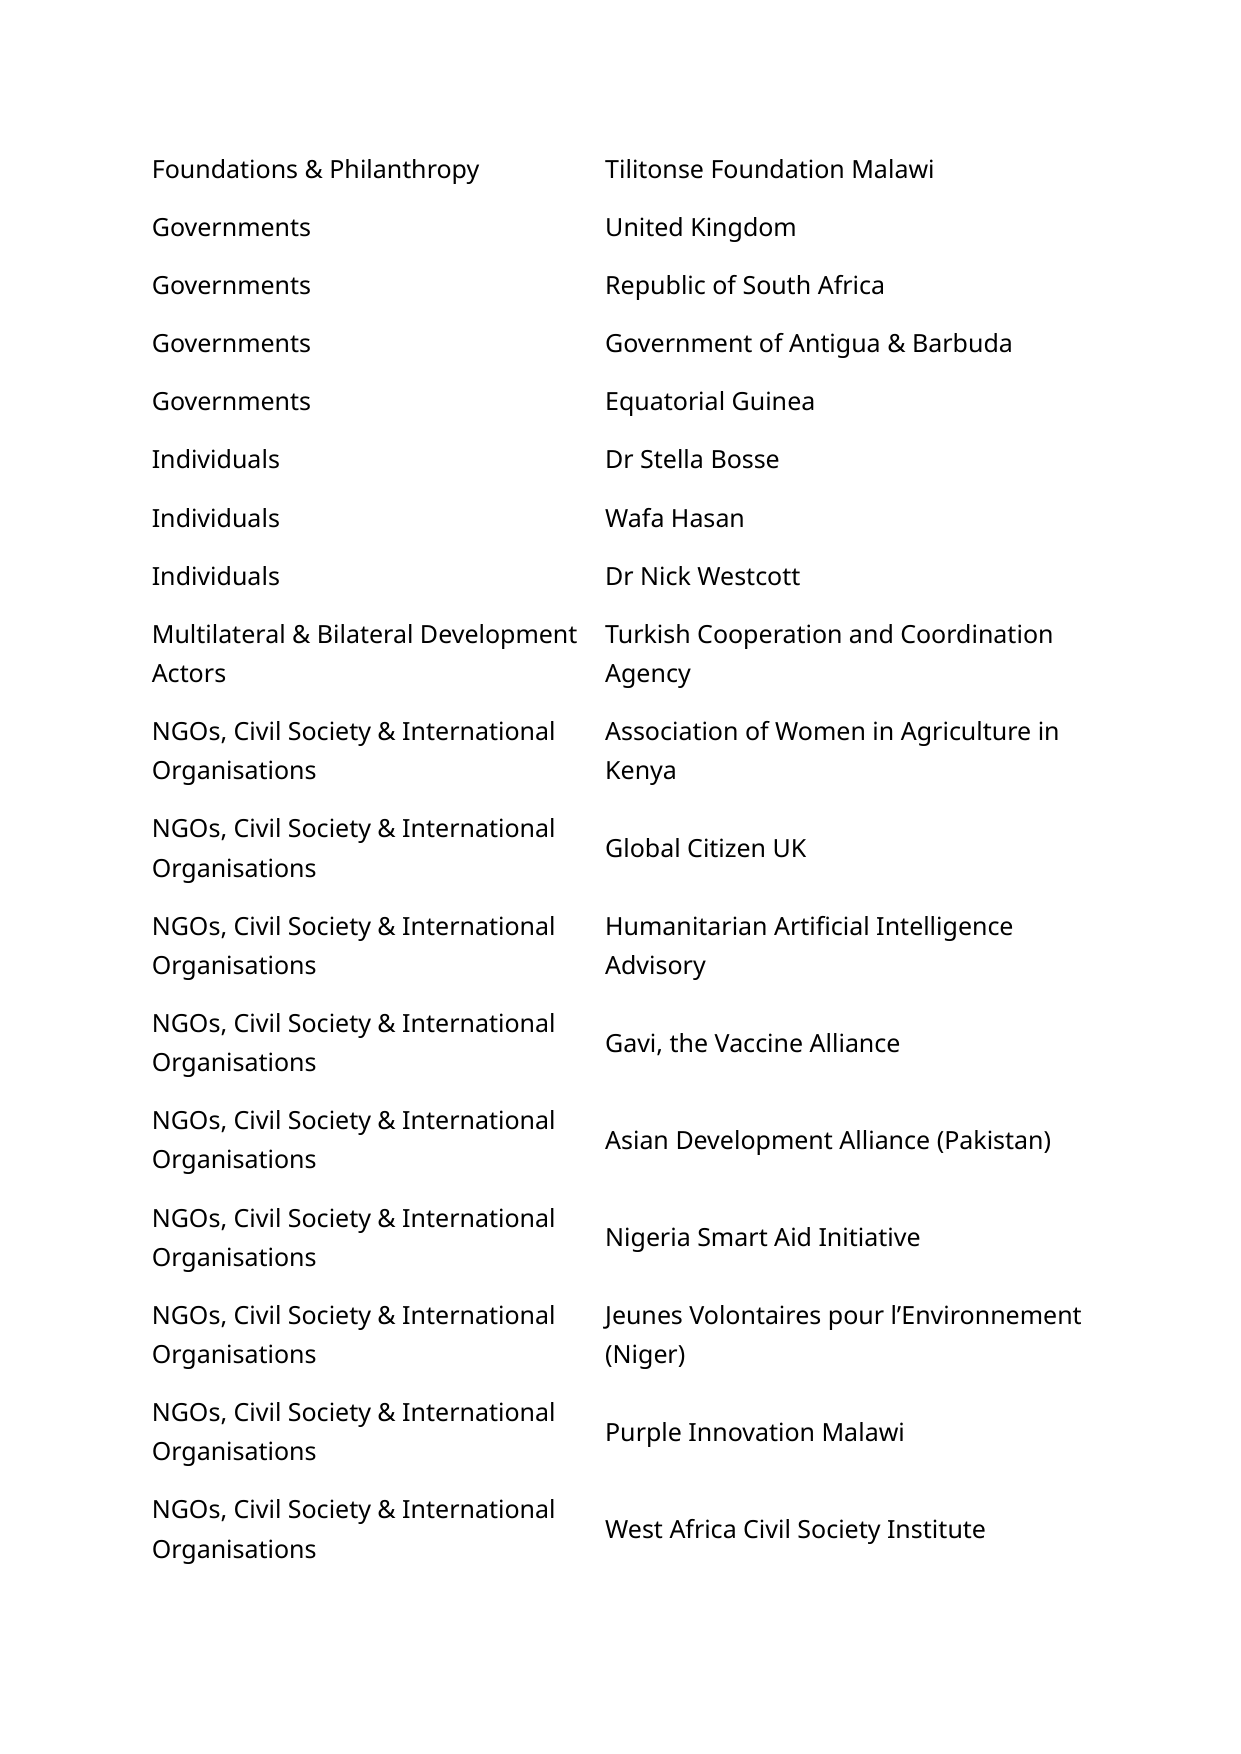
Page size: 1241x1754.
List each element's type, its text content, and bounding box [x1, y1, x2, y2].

table_cell Purple Innovation Malawi [603, 1393, 1090, 1491]
table_cell NGOs, Civil Society & International Organisations [150, 712, 603, 809]
table_cell NGOs, Civil Society & International Organisations [150, 810, 603, 907]
table_cell Equatorial Guinea [603, 383, 1090, 441]
table_cell Governments [150, 324, 603, 382]
table_cell NGOs, Civil Society & International Organisations [150, 907, 603, 1004]
table_cell Wafa Hasan [603, 499, 1090, 557]
table_cell NGOs, Civil Society & International Organisations [150, 1101, 603, 1199]
table_cell Governments [150, 383, 603, 441]
table_cell NGOs, Civil Society & International Organisations [150, 1199, 603, 1296]
table_cell NGOs, Civil Society & International Organisations [150, 1296, 603, 1393]
table_cell West Africa Civil Society Institute [603, 1491, 1090, 1588]
table_cell Individuals [150, 499, 603, 557]
table_cell Nigeria Smart Aid Initiative [603, 1199, 1090, 1296]
table_cell Individuals [150, 441, 603, 499]
table_cell Individuals [150, 557, 603, 615]
table_cell Global Citizen UK [603, 810, 1090, 907]
table_cell Turkish Cooperation and Coordination Agency [603, 615, 1090, 712]
table_cell Multilateral & Bilateral Development Actors [150, 615, 603, 712]
table_cell Government of Antigua & Barbuda [603, 324, 1090, 382]
table_cell United Kingdom [603, 208, 1090, 266]
table_cell Association of Women in Agriculture in Kenya [603, 712, 1090, 809]
table_cell Asian Development Alliance (Pakistan) [603, 1101, 1090, 1199]
table_cell NGOs, Civil Society & International Organisations [150, 1004, 603, 1101]
table_cell Tilitonse Foundation Malawi [603, 150, 1090, 208]
table_cell Dr Nick Westcott [603, 557, 1090, 615]
table_cell Gavi, the Vaccine Alliance [603, 1004, 1090, 1101]
table_cell Jeunes Volontaires pour l’Environnement (Niger) [603, 1296, 1090, 1393]
table_cell NGOs, Civil Society & International Organisations [150, 1393, 603, 1491]
table_cell Foundations & Philanthropy [150, 150, 603, 208]
table_cell Humanitarian Artificial Intelligence Advisory [603, 907, 1090, 1004]
table_cell Governments [150, 266, 603, 324]
table_cell Dr Stella Bosse [603, 441, 1090, 499]
table_cell Governments [150, 208, 603, 266]
table_cell NGOs, Civil Society & International Organisations [150, 1491, 603, 1588]
table_cell Republic of South Africa [603, 266, 1090, 324]
